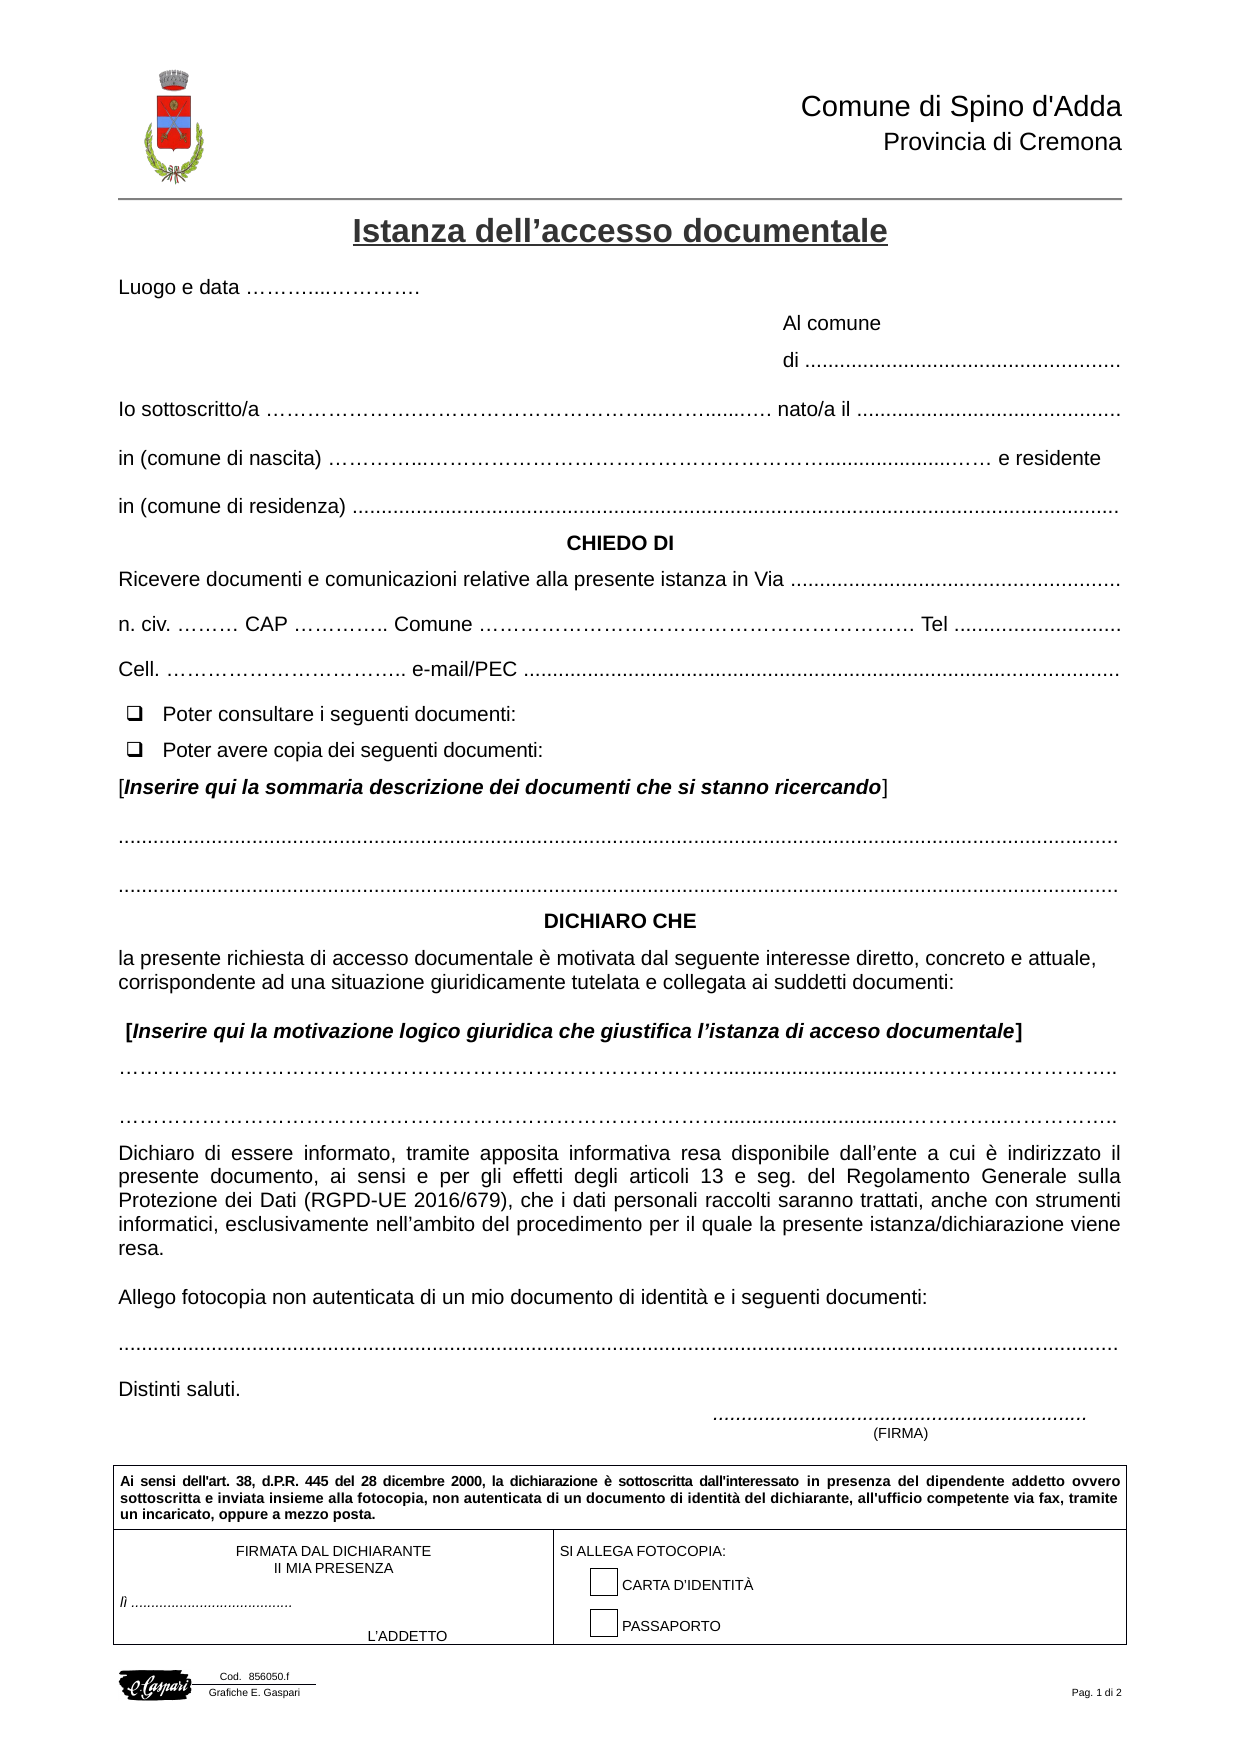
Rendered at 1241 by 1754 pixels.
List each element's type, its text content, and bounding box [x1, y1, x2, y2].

text CHIEDO DI [118, 531, 1122, 555]
text n. civ. ……… CAP ………….. Comune ……………………………………………………… Tel [118, 612, 1122, 636]
text di [783, 347, 1122, 371]
text in (comune di residenza) [118, 494, 1122, 518]
subtitle Istanza dell’accesso documentale [118, 211, 1122, 249]
text ……………………………………………………………………………................................…………..…………….. [118, 1104, 1122, 1128]
text Luogo e data ………....…………. [118, 274, 1122, 298]
text [Inserire qui la sommaria descrizione dei documenti che si stanno ricercando] [118, 775, 1122, 799]
list Poter consultare i seguenti documenti: [125, 702, 1122, 726]
table_cell FIRMATA DAL DICHIARANTE II MIA PRESENZA lì ........................................ L’ADDETTO [114, 1530, 553, 1644]
text Comune di Spino d'Adda [224, 89, 1122, 122]
text Dichiaro di essere informato, tramite apposita informativa resa disponibile dall’ente a cui è indirizzato il presente documento, ai sensi e per gli effetti degli articoli 13 e seg. del Regolamento Generale sulla Protezione dei Dati (RGPD-UE 2016/679), che i dati personali raccolti saranno trattati, anche con strumenti informatici, esclusivamente nell’ambito del procedimento per il quale la presente istanza/dichiarazione viene resa. [118, 1140, 1122, 1260]
text Io sottoscritto/a ………………….……………………………...…….......…. nato/a il [118, 396, 1122, 420]
table_header Ai sensi dell'art. 38, d.P.R. 445 del 28 dicembre 2000, la dichiarazione è sottoscritta dall'interessato in presenza del dipendente addetto ovvero sottoscritta e inviata insieme alla fotocopia, non autenticata di un documento di identità del dichiarante, all'ufficio competente via fax, tramite un incaricato, oppure a mezzo posta. [114, 1466, 1126, 1529]
text Provincia di Cremona [224, 127, 1122, 156]
picture [122, 58, 224, 189]
text (FIRMA) [679, 1425, 1122, 1442]
list Poter avere copia dei seguenti documenti: [125, 738, 1122, 762]
text in (comune di nascita) …………...…………………………………………………......................…… e residente [118, 445, 1122, 469]
text Distinti saluti. [118, 1377, 1122, 1401]
text ................................................................. [679, 1401, 1122, 1425]
text Allego fotocopia non autenticata di un mio documento di identità e i seguenti documenti: [118, 1285, 1122, 1309]
text ……………………………………………………………………………................................…………..…………….. [118, 1055, 1122, 1079]
text Al comune [783, 311, 1122, 335]
text DICHIARO CHE [118, 909, 1122, 933]
text [Inserire qui la motivazione logico giuridica che giustifica l’istanza di acceso documentale] [125, 1018, 1122, 1042]
text Ricevere documenti e comunicazioni relative alla presente istanza in Via [118, 567, 1122, 591]
picture [118, 1669, 192, 1701]
table_cell SI ALLEGA FOTOCOPIA: CARTA D’IDENTITÀ PASSAPORTO [554, 1530, 1126, 1644]
text la presente richiesta di accesso documentale è motivata dal seguente interesse diretto, concreto e attuale, corrispondente ad una situazione giuridicamente tutelata e collegata ai suddetti documenti: [118, 946, 1122, 993]
text Cell. …………………………….. e-mail/PEC [118, 657, 1122, 681]
